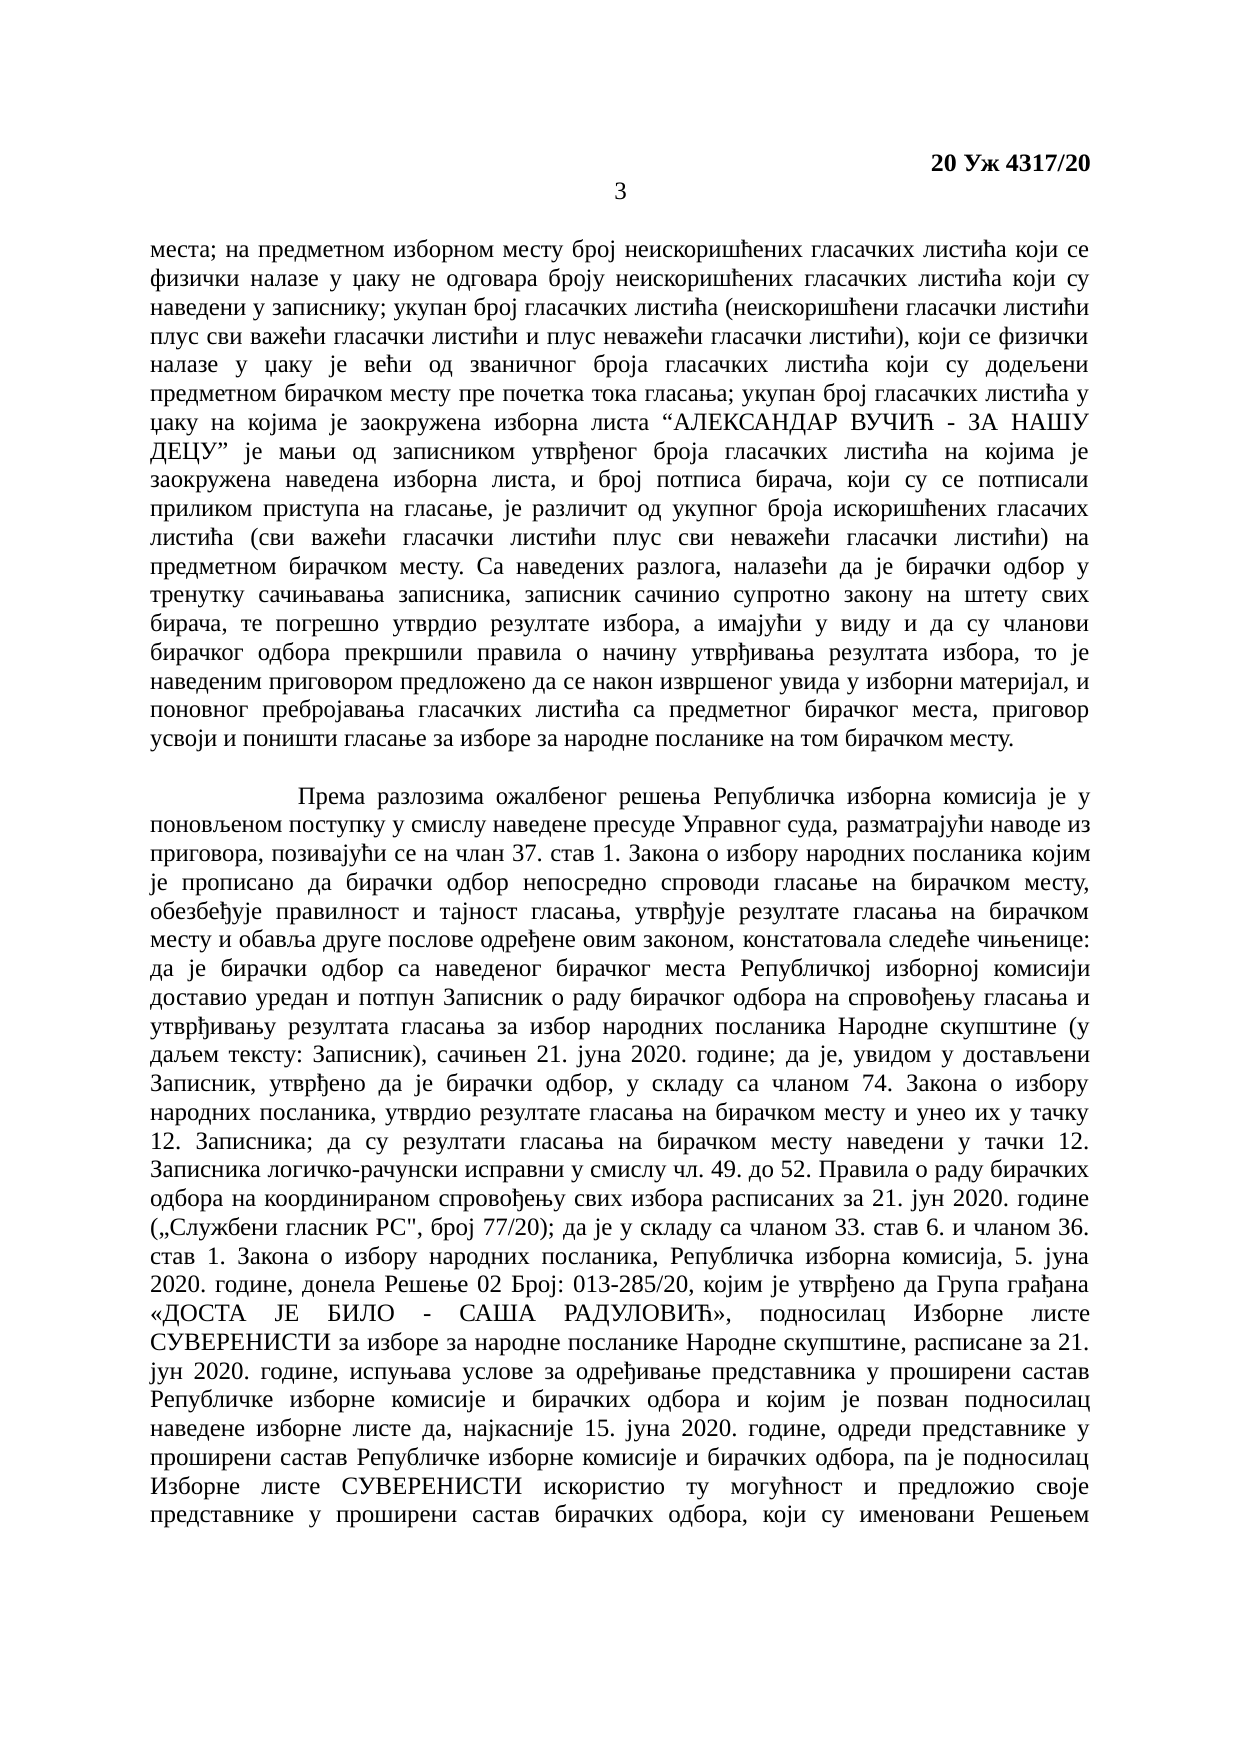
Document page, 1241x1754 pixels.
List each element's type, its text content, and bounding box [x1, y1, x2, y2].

text Према разлозима ожалбеног решења Републичка изборна комисија је у поновљеном поступку у смислу наведене пресуде Управног суда, разматрајући наводе из приговора, позивајући се на члан 37. став 1. Закона о избору народних посланика којим је прописано да бирачки одбор непосредно спроводи гласање на бирачком месту, обезбеђује правилност и тајност гласања, утврђује резултате гласања на бирачком месту и обавља друге послове одређене овим законом, констатовала следеће чињенице: да је бирачки одбор са наведеног бирачког места Републичкој изборној комисији доставио уредан и потпун Записник о раду бирачког одбора на спровођењу гласања и утврђивању резултата гласања за избор народних посланика Народне скупштине (у даљем тексту: Записник), сачињен 21. јуна 2020. године; да је, увидом у достављени Записник, утврђено да је бирачки одбор, у складу са чланом 74. Закона о избору народних посланика, утврдио резултате гласања на бирачком месту и унео их у тачку 12. Записника; да су резултати гласања на бирачком месту наведени у тачки 12. Записника логичко-рачунски исправни у смислу чл. 49. до 52. Правила о раду бирачких одбора на координираном спровођењу свих избора расписаних за 21. јун 2020. године („Службени гласник РС", број 77/20); да је у складу са чланом 33. став 6. и чланом 36. став 1. Закона о избору народних посланика, Републичка изборна комисија, 5. јуна 2020. године, донела Решење 02 Број: 013-285/20, којим је утврђено да Група грађана «ДОСТА ЈЕ БИЛО - САША РАДУЛОВИЋ», подносилац Изборне листе СУВЕРЕНИСТИ за изборе за народне посланике Народне скупштине, расписане за 21. јун 2020. године, испуњава услове за одређивање представника у проширени састав Републичке изборне комисије и бирачких одбора и којим је позван подносилац наведене изборне листе да, најкасније 15. јуна 2020. године, одреди представнике у проширени састав Републичке изборне комисије и бирачких одбора, па је подносилац Изборне листе СУВЕРЕНИСТИ искористио ту могућност и предложио своје представнике у проширени састав бирачких одбора, који су именовани Решењем [150, 781, 1091, 1528]
text места; на предметном изборном месту број неискоришћених гласачких листића који се физички налазе у џаку не одговара броју неискоришћених гласачких листића који су наведени у записнику; укупан број гласачких листића (неискоришћени гласачки листићи плус сви важећи гласачки листићи и плус неважећи гласачки листићи), који се физички налазе у џаку је већи од званичног броја гласачких листића који су додељени предметном бирачком месту пре почетка тока гласања; укупан број гласачких листића у џаку на којима је заокружена изборна листа “АЛЕКСАНДАР ВУЧИЋ - ЗА НАШУ ДЕЦУ” је мањи од записником утврђеног броја гласачких листића на којима је заокружена наведена изборна листа, и број потписа бирача, који су се потписали приликом приступа на гласање, је различит од укупног броја искоришћених гласачих листића (сви важећи гласачки листићи плус сви неважећи гласачки листићи) на предметном бирачком месту. Са наведених разлога, налазећи да је бирачки одбор у тренутку сачињавања записника, записник сачинио супротно закону на штету свих бирача, те погрешно утврдио резултате избора, а имајући у виду и да су чланови бирачког одбора прекршили правила о начину утврђивања резултата избора, то је наведеним приговором предложено да се након извршеног увида у изборни материјал, и поновног пребројавања гласачких листића са предметног бирачког места, приговор усвоји и поништи гласање за изборе за народне посланике на том бирачком месту. [150, 234, 1091, 752]
